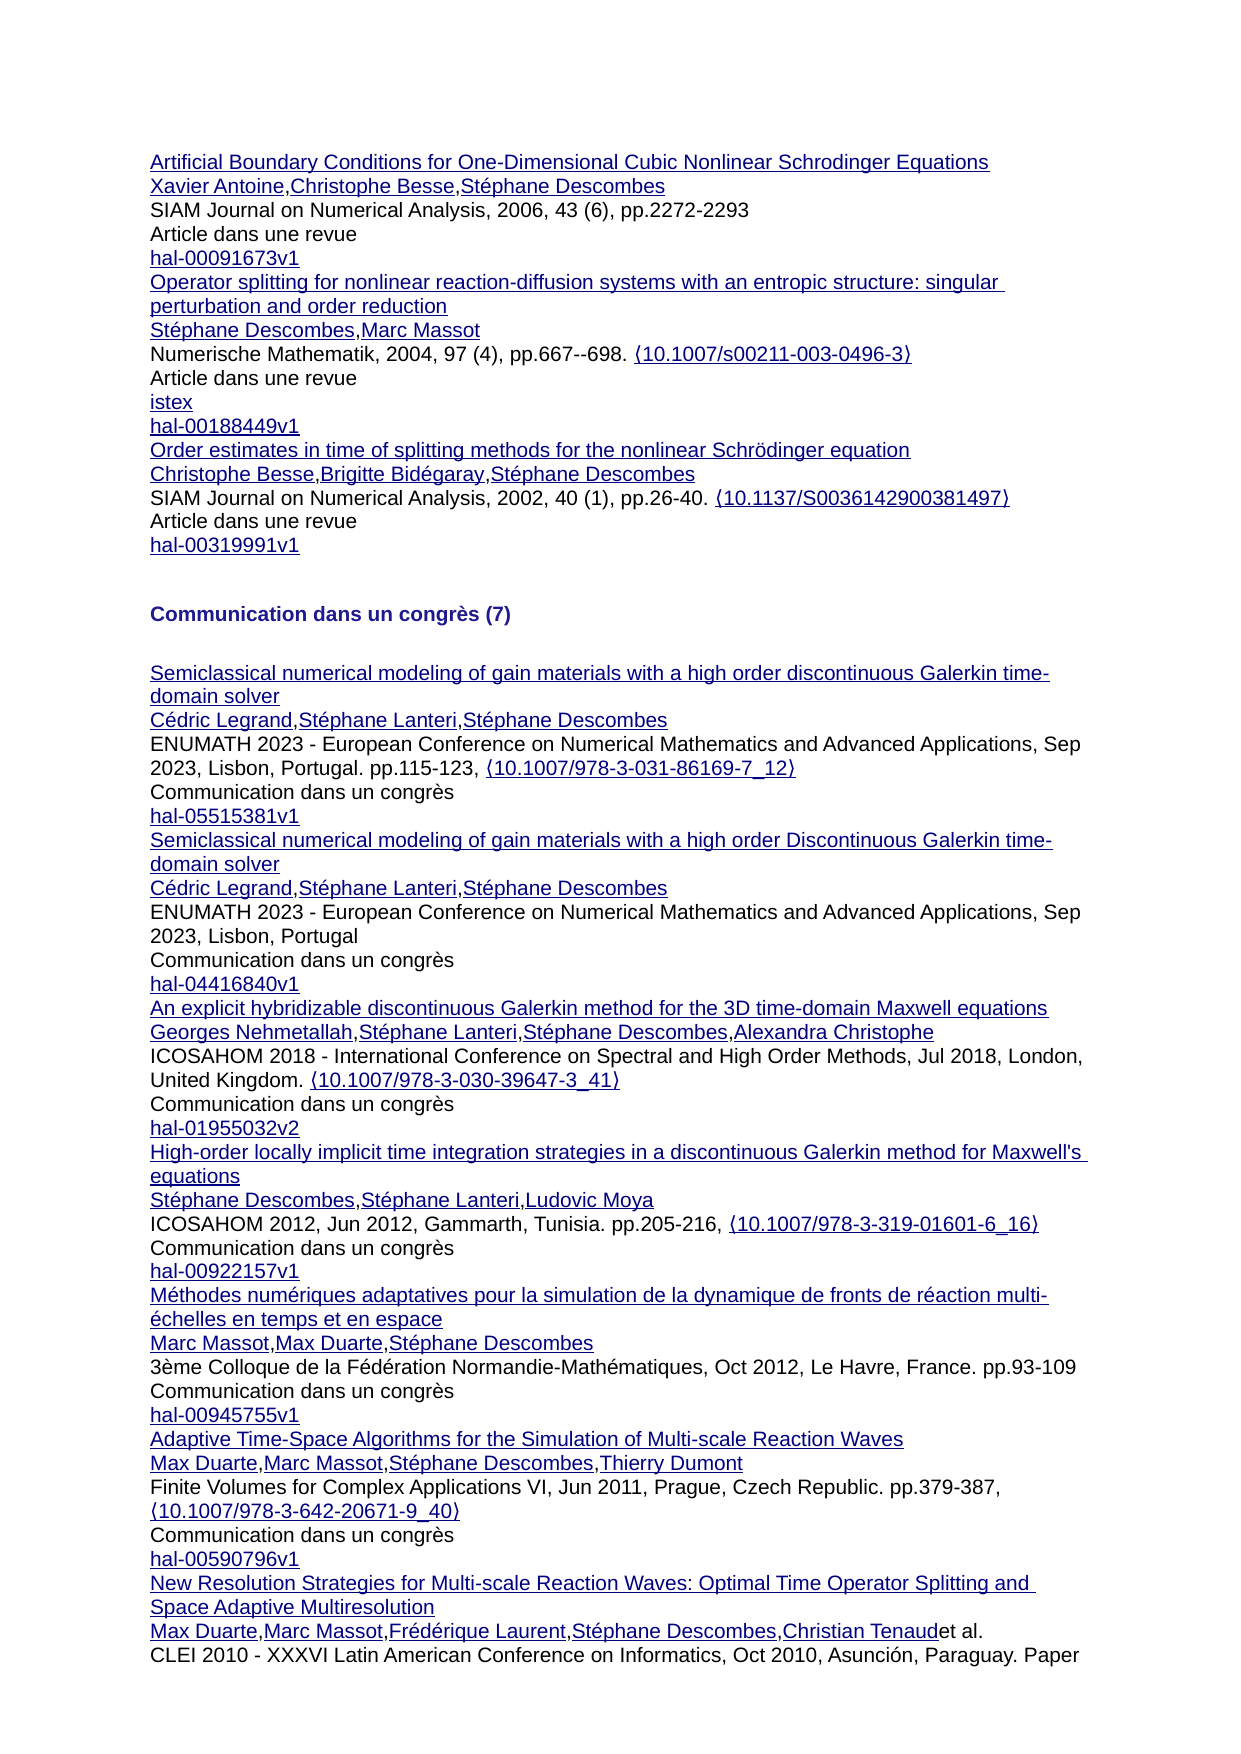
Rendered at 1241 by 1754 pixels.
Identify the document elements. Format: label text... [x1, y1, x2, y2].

table_cell Méthodes numériques adaptatives pour la simulation de la dynamique de fronts de réaction multi-échelles en temps et en espace Marc Massot,Max Duarte,Stéphane Descombes 3ème Colloque de la Fédération Normandie-Mathématiques, Oct 2012, Le Havre, France. pp.93-109 Communication dans un congrès hal-00945755v1 [150, 1283, 1090, 1427]
table_cell Adaptive Time-Space Algorithms for the Simulation of Multi-scale Reaction Waves Max Duarte,Marc Massot,Stéphane Descombes,Thierry Dumont Finite Volumes for Complex Applications VI, Jun 2011, Prague, Czech Republic. pp.379-387, ⟨10.1007/978-3-642-20671-9_40⟩ Communication dans un congrès hal-00590796v1 [150, 1427, 1090, 1571]
table_cell High-order locally implicit time integration strategies in a discontinuous Galerkin method for Maxwell's equations Stéphane Descombes,Stéphane Lanteri,Ludovic Moya ICOSAHOM 2012, Jun 2012, Gammarth, Tunisia. pp.205-216, ⟨10.1007/978-3-319-01601-6_16⟩ Communication dans un congrès hal-00922157v1 [150, 1140, 1090, 1283]
table_cell An explicit hybridizable discontinuous Galerkin method for the 3D time-domain Maxwell equations Georges Nehmetallah,Stéphane Lanteri,Stéphane Descombes,Alexandra Christophe ICOSAHOM 2018 - International Conference on Spectral and High Order Methods, Jul 2018, London, United Kingdom. ⟨10.1007/978-3-030-39647-3_41⟩ Communication dans un congrès hal-01955032v2 [150, 996, 1090, 1139]
table_cell Operator splitting for nonlinear reaction-diffusion systems with an entropic structure: singular perturbation and order reduction Stéphane Descombes,Marc Massot Numerische Mathematik, 2004, 97 (4), pp.667--698. ⟨10.1007/s00211-003-0496-3⟩ Article dans une revue istex hal-00188449v1 [150, 270, 1090, 437]
subtitle Communication dans un congrès (7) [150, 602, 1090, 626]
table_header Semiclassical numerical modeling of gain materials with a high order discontinuous Galerkin time-domain solver Cédric Legrand,Stéphane Lanteri,Stéphane Descombes ENUMATH 2023 - European Conference on Numerical Mathematics and Advanced Applications, Sep 2023, Lisbon, Portugal. pp.115-123, ⟨10.1007/978-3-031-86169-7_12⟩ Communication dans un congrès hal-05515381v1 [150, 660, 1090, 828]
table_cell Order estimates in time of splitting methods for the nonlinear Schrödinger equation Christophe Besse,Brigitte Bidégaray,Stéphane Descombes SIAM Journal on Numerical Analysis, 2002, 40 (1), pp.26-40. ⟨10.1137/S0036142900381497⟩ Article dans une revue hal-00319991v1 [150, 438, 1090, 557]
table_cell Artificial Boundary Conditions for One-Dimensional Cubic Nonlinear Schrodinger Equations Xavier Antoine,Christophe Besse,Stéphane Descombes SIAM Journal on Numerical Analysis, 2006, 43 (6), pp.2272-2293 Article dans une revue hal-00091673v1 [150, 150, 1090, 270]
table_cell Semiclassical numerical modeling of gain materials with a high order Discontinuous Galerkin time-domain solver Cédric Legrand,Stéphane Lanteri,Stéphane Descombes ENUMATH 2023 - European Conference on Numerical Mathematics and Advanced Applications, Sep 2023, Lisbon, Portugal Communication dans un congrès hal-04416840v1 [150, 828, 1090, 996]
table_cell New Resolution Strategies for Multi-scale Reaction Waves: Optimal Time Operator Splitting and Space Adaptive Multiresolution Max Duarte,Marc Massot,Frédérique Laurent,Stéphane Descombes,Christian Tenaudet al. CLEI 2010 - XXXVI Latin American Conference on Informatics, Oct 2010, Asunción, Paraguay. Paper [150, 1571, 1090, 1667]
